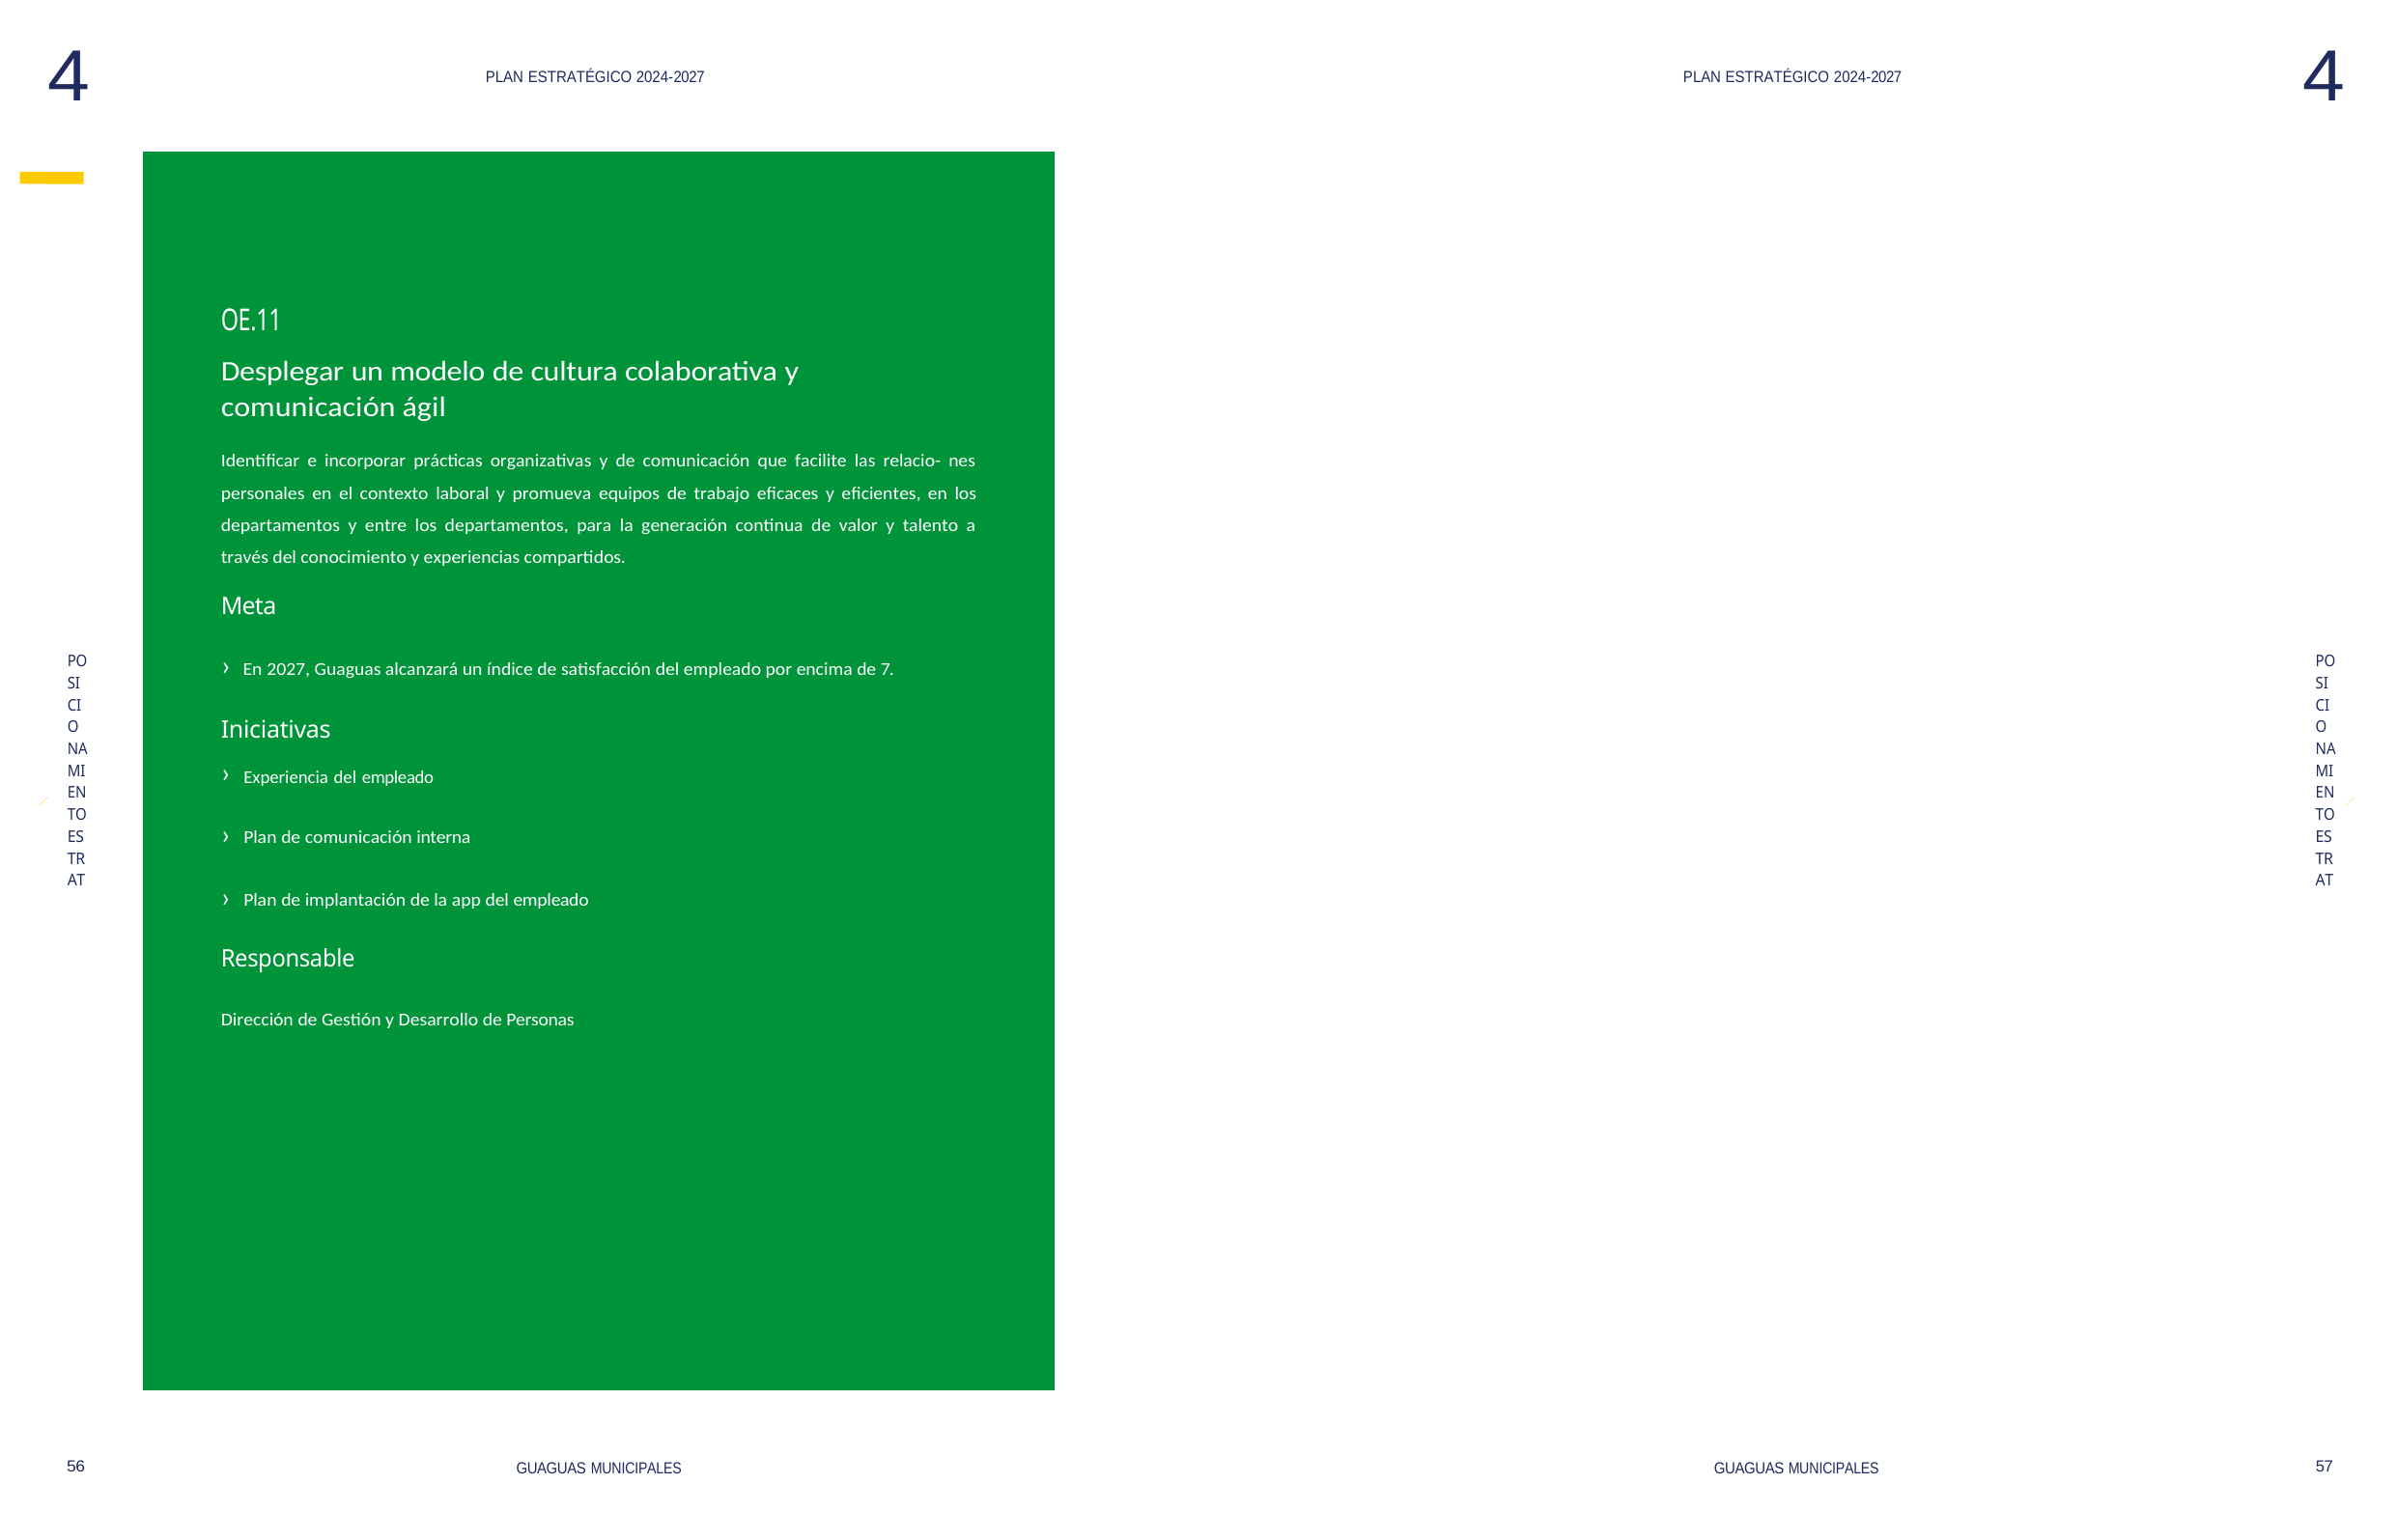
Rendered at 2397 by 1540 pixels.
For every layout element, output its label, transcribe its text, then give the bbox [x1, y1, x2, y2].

text › Plan de reducción de la siniestralidad [1419, 823, 2252, 854]
text › Guaguas es Bienestar [1419, 882, 2252, 915]
text OE.12 [1419, 303, 2252, 345]
text Continuar con la consolidación de la seguridad y bienestar de los trabajadores, consiguien- do la certificación como empresa saludable, lo que debería redundar en una disminución del índice de absentismo. De la misma manera, reducir la siniestralidad laboral vinculada a los accidentes de tráfico. [1419, 441, 2174, 553]
text Dirección de Prevención, Riesgos Laborales y Seguros [1419, 1010, 2252, 1031]
text POSICIONAMIENTO ESTRATÉGICO [2315, 650, 2336, 891]
text Iniciativas [1419, 763, 2252, 796]
text Meta [1419, 583, 2252, 616]
text › En 2027, Guaguas reducirá en un 1% su índice de siniestralidad y alcanzará un nivel de “Organización Saludable MAS”, de acuerdo con la Especificación de Organización Salu- dable. [1419, 645, 2174, 735]
text POSICIONAMIENTO ESTRATÉGICO [67, 650, 88, 891]
text Responsable [1419, 942, 2252, 975]
text Proporcionar seguridad y bienestar a los trabajadores [1419, 357, 2252, 390]
